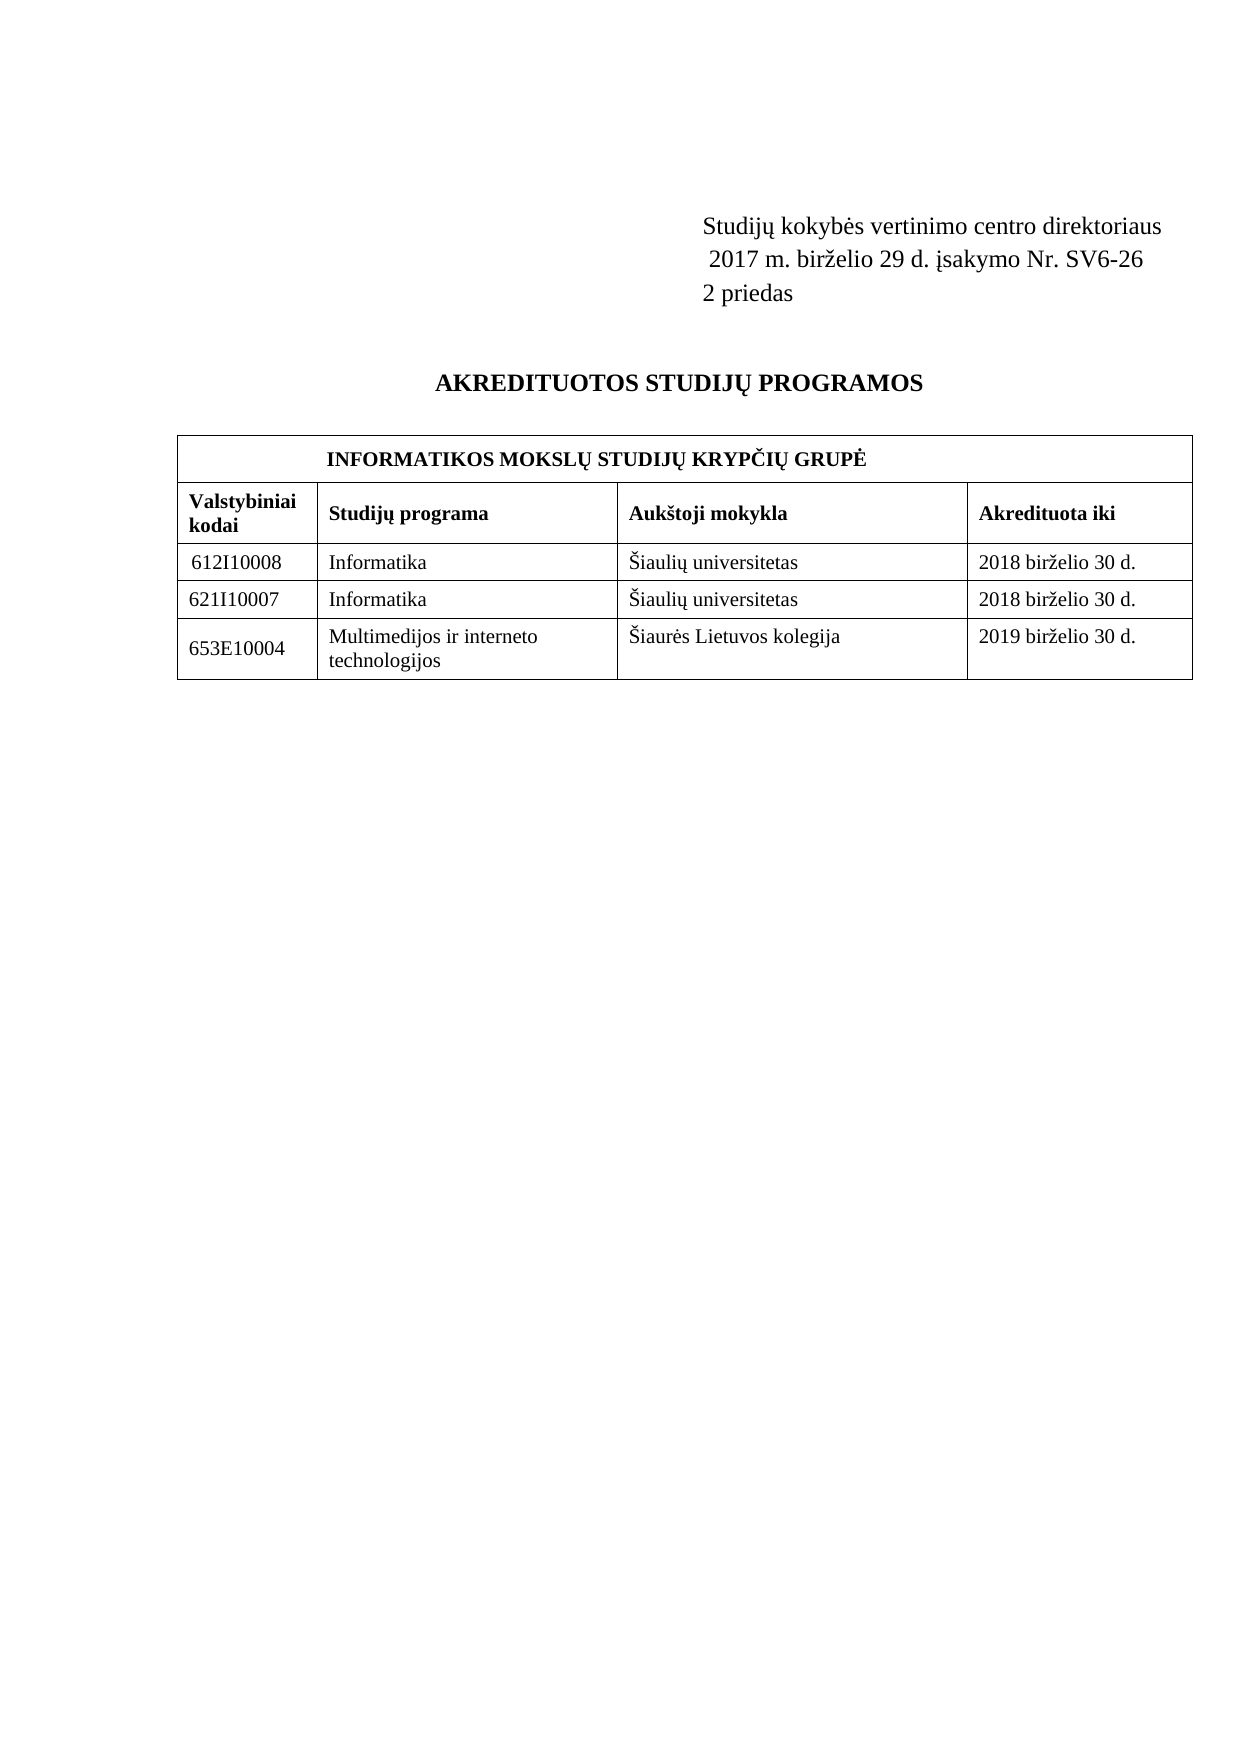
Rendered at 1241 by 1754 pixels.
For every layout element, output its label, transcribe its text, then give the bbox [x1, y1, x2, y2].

text 2017 m. birželio 29 d. įsakymo Nr. SV6-26 [702, 244, 1181, 273]
table_cell 2018 birželio 30 d. [968, 581, 1192, 617]
text Studijų kokybės vertinimo centro direktoriaus [702, 211, 1181, 239]
table_cell Valstybiniai kodai [178, 483, 317, 543]
table_header iNFORMATIKOS mokslų studijų krypčių grupė [178, 436, 1192, 482]
table_cell Multimedijos ir interneto technologijos [318, 619, 617, 678]
table_cell 621I10007 [178, 581, 317, 617]
text AKREDITUOTOS STUDIJŲ PROGRAMOS [177, 368, 1181, 396]
table_cell Informatika [318, 544, 617, 580]
table_cell Šiaulių universitetas [618, 544, 967, 580]
table_cell Aukštoji mokykla [618, 483, 967, 543]
table_cell Informatika [318, 581, 617, 617]
table_cell 2018 birželio 30 d. [968, 544, 1192, 580]
table_cell Akredituota iki [968, 483, 1192, 543]
table_cell 2019 birželio 30 d. [968, 619, 1192, 678]
table_header 612I10008 [191, 550, 317, 574]
table_cell Šiaulių universitetas [618, 581, 967, 617]
text 2 priedas [702, 278, 1181, 307]
table_cell 653E10004 [178, 619, 317, 678]
table_cell [178, 544, 317, 580]
table_cell Studijų programa [318, 483, 617, 543]
table_cell Šiaurės Lietuvos kolegija [618, 619, 967, 678]
